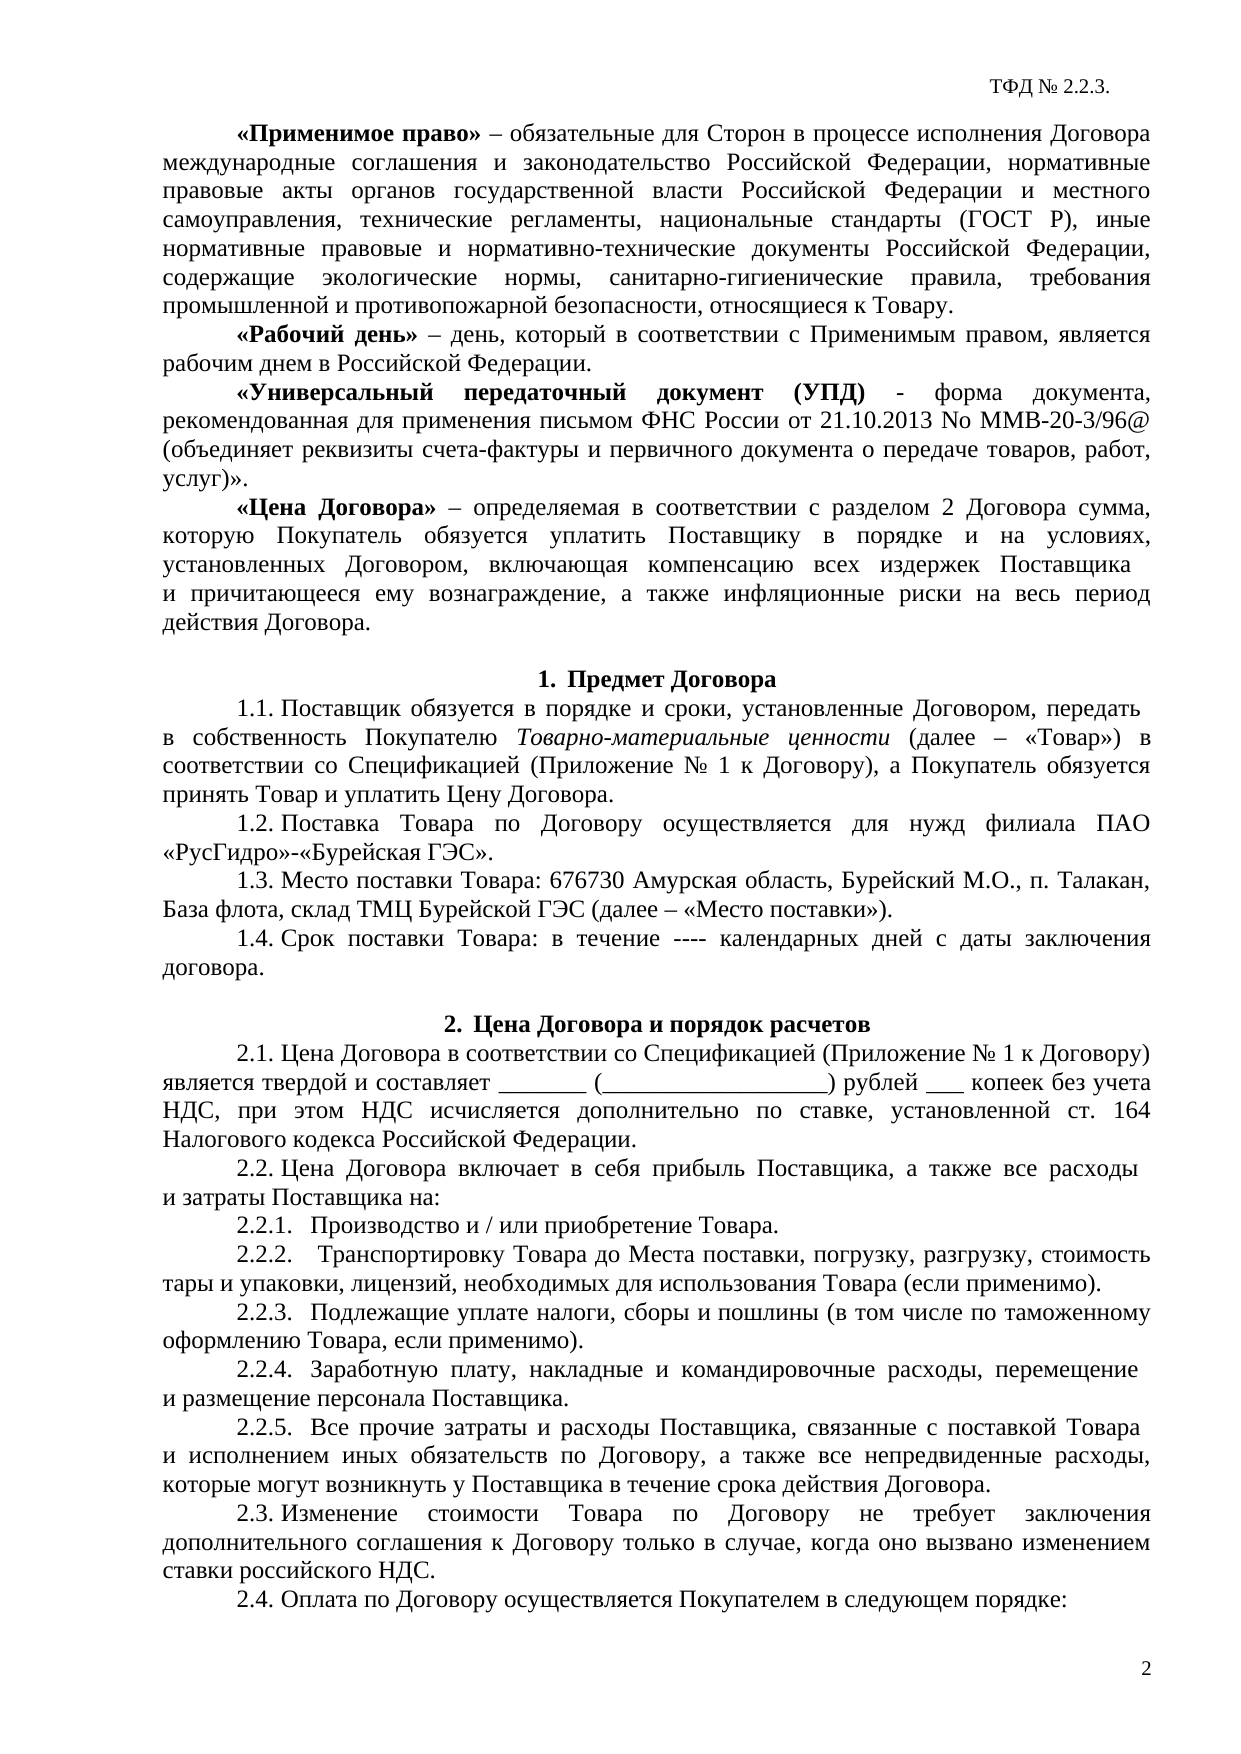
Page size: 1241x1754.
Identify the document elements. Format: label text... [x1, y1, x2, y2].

list Предмет Договора [162, 664, 1152, 693]
list Оплата по Договору осуществляется Покупателем в следующем порядке: [162, 1584, 1152, 1613]
list Изменение стоимости Товара по Договору не требует заключения дополнительного соглашения к Договору только в случае, когда оно вызвано изменением ставки российского НДС. [162, 1498, 1152, 1584]
list Производство и / или приобретение Товара. [162, 1211, 1152, 1239]
list Поставщик обязуется в порядке и сроки, установленные Договором, передать в собственность Покупателю Товарно-материальные ценности (далее – «Товар») в соответствии со Спецификацией (Приложение № 1 к Договору), а Покупатель обязуется принять Товар и уплатить Цену Договора. [162, 693, 1152, 808]
text «Универсальный передаточный документ (УПД) - форма документа, рекомендованная для применения письмом ФНС России от 21.10.2013 No ММВ-20-3/96@ (объединяет реквизиты счета-фактуры и первичного документа о передаче товаров, работ, услуг)». [162, 377, 1152, 492]
list Подлежащие уплате налоги, сборы и пошлины (в том числе по таможенному оформлению Товара, если применимо). [162, 1297, 1152, 1354]
list Поставка Товара по Договору осуществляется для нужд филиала ПАО «РусГидро»-«Бурейская ГЭС». [162, 808, 1152, 866]
subtitle «Применимое право» – обязательные для Сторон в процессе исполнения Договора международные соглашения и законодательство Российской Федерации, нормативные правовые акты органов государственной власти Российской Федерации и местного самоуправления, технические регламенты, национальные стандарты (ГОСТ Р), иные нормативные правовые и нормативно-технические документы Российской Федерации, содержащие экологические нормы, санитарно-гигиенические правила, требования промышленной и противопожарной безопасности, относящиеся к Товару. [162, 118, 1152, 319]
list Срок поставки Товара: в течение ---- календарных дней с даты заключения договора. [162, 923, 1152, 981]
list Заработную плату, накладные и командировочные расходы, перемещение и размещение персонала Поставщика. [162, 1354, 1152, 1412]
list Цена Договора включает в себя прибыль Поставщика, а также все расходы и затраты Поставщика на: [162, 1153, 1152, 1211]
text «Рабочий день» – день, который в соответствии с Применимым правом, является рабочим днем в Российской Федерации. [162, 319, 1152, 377]
list Цена Договора в соответствии со Спецификацией (Приложение № 1 к Договору) является твердой и составляет _______ (__________________) рублей ___ копеек без учета НДС, при этом НДС исчисляется дополнительно по ставке, установленной ст. 164 Налогового кодекса Российской Федерации. [162, 1038, 1152, 1153]
list Транспортировку Товара до Места поставки, погрузку, разгрузку, стоимость тары и упаковки, лицензий, необходимых для использования Товара (если применимо). [162, 1239, 1152, 1297]
list Все прочие затраты и расходы Поставщика, связанные с поставкой Товара и исполнением иных обязательств по Договору, а также все непредвиденные расходы, которые могут возникнуть у Поставщика в течение срока действия Договора. [162, 1412, 1152, 1498]
subtitle «Цена Договора» – определяемая в соответствии с разделом 2 Договора сумма, которую Покупатель обязуется уплатить Поставщику в порядке и на условиях, установленных Договором, включающая компенсацию всех издержек Поставщика и причитающееся ему вознаграждение, а также инфляционные риски на весь период действия Договора. [162, 492, 1152, 636]
list Цена Договора и порядок расчетов [162, 1009, 1152, 1038]
list Место поставки Товара: 676730 Амурская область, Бурейский М.О., п. Талакан, База флота, склад ТМЦ Бурейской ГЭС (далее – «Место поставки»). [162, 866, 1152, 923]
